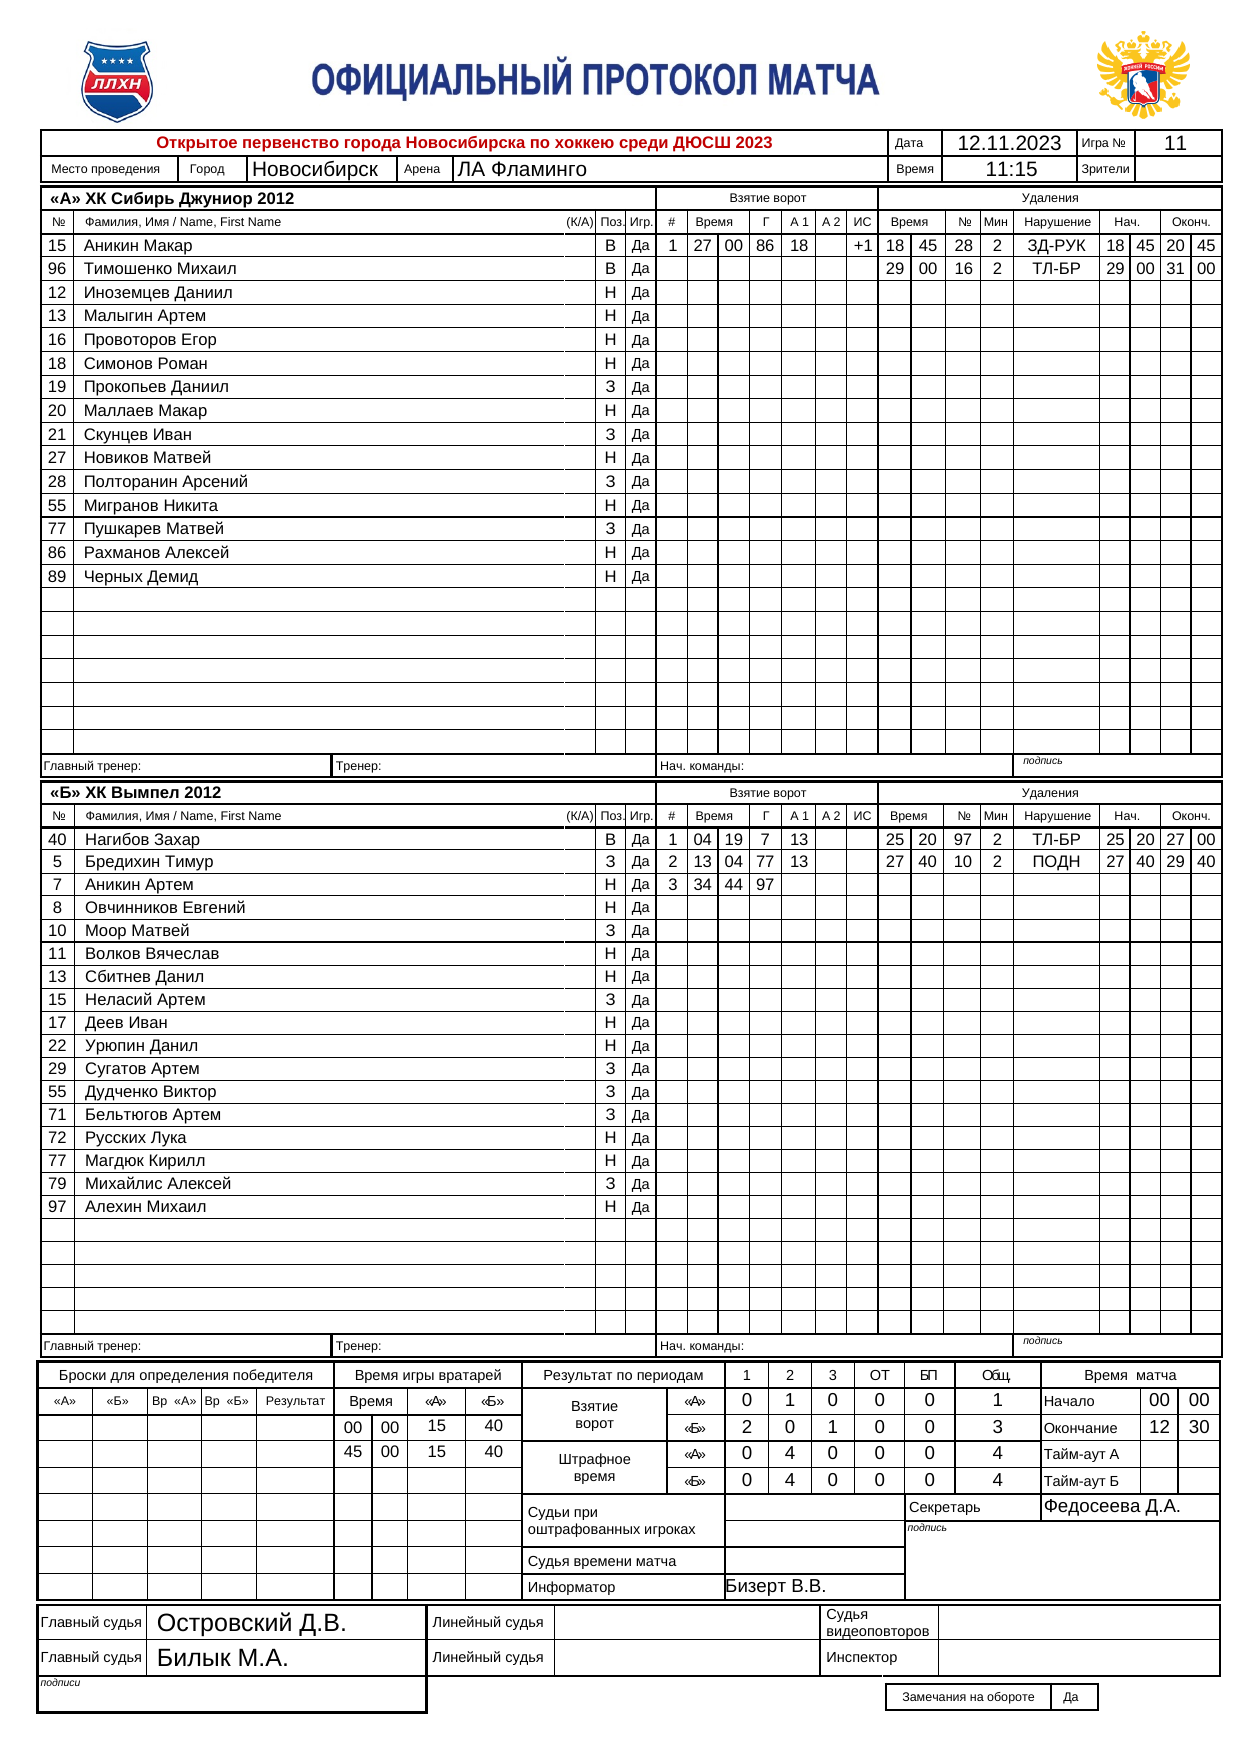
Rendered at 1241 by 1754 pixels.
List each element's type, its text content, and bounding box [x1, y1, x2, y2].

table_cell Мигранов Никита [74, 494, 564, 516]
table_cell [879, 707, 910, 729]
table_cell [816, 470, 846, 493]
table_cell Новосибирск [248, 157, 396, 181]
table_cell [408, 1574, 465, 1599]
table_cell З [596, 423, 625, 445]
table_cell [202, 1468, 256, 1493]
table_cell [1100, 683, 1129, 706]
table_cell [879, 1288, 910, 1310]
table_cell 00 [719, 235, 749, 256]
table_cell [1100, 470, 1129, 493]
table_cell [1131, 1058, 1160, 1079]
table_cell [1192, 518, 1221, 540]
table_cell [750, 683, 781, 706]
table_cell Н [596, 1012, 625, 1033]
table_cell 11 [42, 943, 74, 964]
table_cell [565, 494, 595, 516]
table_cell [750, 1081, 781, 1103]
table_cell 45 [1192, 235, 1221, 256]
table_cell [879, 683, 910, 706]
table_cell [879, 494, 910, 516]
table_cell [726, 1521, 904, 1546]
table_cell [944, 1196, 980, 1218]
table_cell [782, 874, 815, 895]
table_cell [816, 1242, 846, 1264]
table_cell [981, 1081, 1013, 1103]
table_cell [1161, 730, 1190, 753]
table_cell [257, 1494, 333, 1520]
table_cell [1100, 423, 1129, 445]
table_cell [75, 1265, 564, 1287]
table_cell [847, 1242, 877, 1264]
table_cell [657, 588, 687, 611]
table_cell [782, 1265, 815, 1287]
table_cell 0 [726, 1442, 768, 1467]
table_cell Да [626, 874, 655, 895]
table_cell [816, 1150, 846, 1172]
table_cell [879, 565, 910, 587]
table_cell [816, 896, 846, 918]
table_cell Да [626, 352, 655, 374]
table_cell [1192, 588, 1221, 611]
table_cell [335, 1547, 371, 1573]
table_header «Б» ХК Вымпел 2012 [42, 783, 655, 803]
table_cell [1161, 1173, 1190, 1195]
table_cell [816, 1219, 846, 1241]
table_cell [719, 1104, 749, 1126]
table_cell [1131, 874, 1160, 895]
table_cell Н [596, 966, 625, 987]
table_cell [847, 1219, 877, 1241]
table_cell 8 [42, 896, 74, 918]
table_cell Главный тренер: [42, 755, 330, 776]
table_cell подпись [1014, 755, 1221, 776]
table_cell [93, 1547, 147, 1573]
table_cell [596, 1265, 625, 1287]
table_cell [750, 518, 781, 540]
table_cell [1014, 896, 1099, 918]
table_cell [1100, 446, 1129, 469]
table_cell [1161, 1035, 1190, 1057]
table_cell [657, 494, 687, 516]
table_cell [719, 1127, 749, 1149]
table_cell «А» [668, 1442, 724, 1467]
table_cell [912, 896, 943, 918]
table_cell Главный тренер: [42, 1335, 330, 1356]
table_cell Дудченко Виктор [75, 1081, 564, 1103]
table_cell Окончание [1042, 1415, 1140, 1440]
table_cell З [596, 1173, 625, 1195]
table_cell [879, 1265, 910, 1287]
table_cell [782, 1196, 815, 1218]
table_cell Мин [981, 805, 1013, 826]
table_cell [1014, 281, 1099, 303]
table_cell [981, 352, 1013, 374]
table_cell [1192, 281, 1221, 303]
table_cell [1192, 328, 1221, 351]
table_cell [1014, 1196, 1099, 1218]
table_cell [657, 1173, 687, 1195]
table_cell [816, 423, 846, 445]
table_cell [1131, 1035, 1160, 1057]
table_cell [257, 1521, 333, 1546]
table_cell [719, 470, 749, 493]
table_cell [75, 1288, 564, 1310]
table_cell [428, 1677, 882, 1711]
table_cell [335, 1521, 371, 1546]
table_cell Да [626, 494, 655, 516]
table_cell [782, 494, 815, 516]
table_cell [657, 1265, 687, 1287]
table_cell [1131, 518, 1160, 540]
table_cell [657, 1104, 687, 1126]
table_cell [719, 730, 749, 753]
table_header Взятие ворот [657, 783, 877, 803]
table_cell [373, 1468, 407, 1493]
table_cell Да [626, 376, 655, 398]
table_cell [565, 446, 595, 469]
table_cell Да [626, 966, 655, 987]
table_cell 27 [1100, 850, 1129, 872]
table_cell [1192, 446, 1221, 469]
table_cell [335, 1468, 371, 1493]
table_cell [946, 423, 980, 445]
table_cell [688, 1311, 717, 1333]
table_cell [1192, 707, 1221, 729]
table_cell [1161, 1058, 1190, 1079]
table_cell Секретарь [906, 1495, 1040, 1520]
table_cell Да [626, 1104, 655, 1126]
table_cell [912, 730, 945, 753]
table_cell [782, 1173, 815, 1195]
table_cell [879, 1311, 910, 1333]
table_cell [148, 1441, 201, 1467]
table_cell Н [596, 352, 625, 374]
table_cell [1100, 1265, 1129, 1287]
table_cell [1100, 352, 1129, 374]
table_cell [879, 1242, 910, 1264]
table_cell [1161, 1104, 1190, 1126]
table_cell [148, 1494, 201, 1520]
table_cell [626, 588, 655, 611]
table_cell [944, 943, 980, 964]
table_cell [688, 423, 717, 445]
table_cell [782, 896, 815, 918]
table_cell [816, 636, 846, 658]
table_cell [912, 565, 945, 587]
table_cell [1014, 446, 1099, 469]
table_cell [1161, 494, 1190, 516]
table_cell [657, 328, 687, 351]
table_header Время матча [1042, 1363, 1219, 1387]
table_cell [782, 966, 815, 987]
table_cell [782, 730, 815, 753]
table_cell «А» [408, 1389, 465, 1413]
table_cell [782, 683, 815, 706]
table_cell [782, 1219, 815, 1241]
table_cell [879, 328, 910, 351]
table_cell [912, 1265, 943, 1287]
table_cell (К/А) [565, 211, 595, 233]
table_cell [879, 636, 910, 658]
table_cell [981, 328, 1013, 351]
table_cell Да [626, 943, 655, 964]
table_cell [657, 541, 687, 564]
table_cell [1100, 399, 1129, 422]
table_cell [565, 235, 595, 256]
table_cell Русских Лука [75, 1127, 564, 1149]
table_cell А 2 [816, 211, 846, 233]
table_cell Судья времени матча [523, 1548, 724, 1573]
table_cell Тайм-аут Б [1042, 1468, 1140, 1493]
table_cell [782, 399, 815, 422]
table_cell [946, 541, 980, 564]
table_cell [1131, 494, 1160, 516]
table_cell Иноземцев Даниил [74, 281, 564, 303]
table_cell [1014, 1012, 1099, 1033]
table_header Дата [889, 131, 941, 155]
table_cell Алехин Михаил [75, 1196, 564, 1218]
table_cell [1100, 943, 1129, 964]
table_cell [1131, 707, 1160, 729]
table_cell З [596, 518, 625, 540]
table_cell Нач. команды: [657, 755, 1012, 776]
table_cell [816, 352, 846, 374]
table_cell [565, 541, 595, 564]
table_cell [1131, 446, 1160, 469]
table_cell [816, 1127, 846, 1149]
table_cell [657, 305, 687, 327]
table_cell 18 [782, 235, 815, 256]
table_cell Моор Матвей [75, 920, 564, 941]
table_cell Н [596, 943, 625, 964]
table_cell [879, 659, 910, 682]
table_cell [93, 1494, 147, 1520]
table_cell [657, 352, 687, 374]
table_cell [981, 1150, 1013, 1172]
table_cell Н [596, 281, 625, 303]
table_cell [257, 1441, 333, 1467]
table_cell 31 [1161, 257, 1190, 280]
table_cell 28 [42, 470, 73, 493]
table_cell Нагибов Захар [75, 829, 564, 849]
table_cell [657, 1242, 687, 1264]
table_cell [719, 352, 749, 374]
table_cell [1100, 328, 1129, 351]
table_cell [1192, 612, 1221, 634]
table_cell [981, 1288, 1013, 1310]
table_cell Да [626, 257, 655, 280]
table_cell Место проведения [42, 157, 177, 181]
table_cell [1131, 1104, 1160, 1126]
table_cell [1100, 730, 1129, 753]
table_cell [39, 1441, 92, 1467]
table_cell [782, 470, 815, 493]
table_cell [1131, 376, 1160, 398]
table_cell [688, 1288, 717, 1310]
table_cell Н [596, 1127, 625, 1149]
table_cell [847, 612, 877, 634]
table_cell [1192, 1242, 1221, 1264]
table_cell [719, 1081, 749, 1103]
table_cell [816, 235, 846, 256]
table_cell Да [626, 518, 655, 540]
table_cell З [596, 920, 625, 941]
table_cell [1014, 1104, 1099, 1126]
table_cell 77 [750, 850, 781, 872]
table_cell [408, 1547, 465, 1573]
table_cell [74, 612, 564, 634]
table_cell [1131, 683, 1160, 706]
table_cell [719, 423, 749, 445]
table_cell [42, 1288, 74, 1310]
table_cell [1014, 1127, 1099, 1149]
table_cell [93, 1468, 147, 1493]
table_cell [466, 1494, 521, 1520]
table_cell [1100, 659, 1129, 682]
table_cell [847, 257, 877, 280]
table_cell [879, 966, 910, 987]
table_cell 86 [750, 235, 781, 256]
table_cell [565, 565, 595, 587]
table_cell [1161, 1265, 1190, 1287]
table_cell [782, 541, 815, 564]
table_cell [565, 966, 595, 987]
table_cell 13 [42, 966, 74, 987]
table_cell [42, 683, 73, 706]
table_cell Да [626, 305, 655, 327]
table_cell [1192, 966, 1221, 987]
table_cell [1192, 541, 1221, 564]
table_cell [912, 1127, 943, 1149]
table_cell [847, 1127, 877, 1149]
table_cell [879, 423, 910, 445]
table_cell [1014, 518, 1099, 540]
table_cell [1192, 423, 1221, 445]
table_cell 1 [769, 1389, 811, 1413]
table_cell 0 [812, 1468, 854, 1493]
table_cell [1100, 1081, 1129, 1103]
table_cell Начало [1042, 1389, 1140, 1413]
table_cell [1131, 1219, 1160, 1241]
table_cell [1014, 1219, 1099, 1241]
table_cell [981, 565, 1013, 587]
table_cell [912, 1173, 943, 1195]
table_cell 19 [719, 829, 749, 849]
table_cell [912, 966, 943, 987]
table_cell [750, 636, 781, 658]
table_cell Вр «А» [148, 1389, 201, 1413]
table_cell [1161, 612, 1190, 634]
table_cell 25 [879, 829, 910, 849]
table_cell В [596, 235, 625, 256]
table_cell ПОДН [1014, 850, 1099, 872]
table_cell [688, 920, 717, 941]
table_cell [912, 1058, 943, 1079]
table_cell [1161, 896, 1190, 918]
table_cell [719, 1012, 749, 1033]
table_cell [946, 281, 980, 303]
table_cell [847, 659, 877, 682]
table_cell [912, 328, 945, 351]
table_cell [944, 1104, 980, 1126]
table_cell [1131, 588, 1160, 611]
table_cell [847, 636, 877, 658]
table_cell 4 [769, 1468, 811, 1493]
table_cell 72 [42, 1127, 74, 1149]
table_cell Информатор [523, 1575, 724, 1599]
table_cell [657, 1058, 687, 1079]
table_cell [879, 612, 910, 634]
table_cell [750, 257, 781, 280]
table_cell 20 [1161, 235, 1190, 256]
table_cell [816, 1081, 846, 1103]
table_cell [657, 612, 687, 634]
table_cell 18 [879, 235, 910, 256]
table_cell [816, 518, 846, 540]
table_cell [879, 1219, 910, 1241]
table_cell [847, 730, 877, 753]
table_cell [1100, 305, 1129, 327]
table_cell [565, 1012, 595, 1033]
table_cell [782, 281, 815, 303]
table_cell Бельтюгов Артем [75, 1104, 564, 1126]
table_cell [816, 328, 846, 351]
table_cell ИС [847, 805, 877, 826]
table_cell Михайлис Алексей [75, 1173, 564, 1195]
table_cell [912, 612, 945, 634]
table_cell [657, 659, 687, 682]
table_cell Да [626, 446, 655, 469]
table_cell [565, 423, 595, 445]
table_cell 15 [408, 1441, 465, 1467]
table_cell [565, 612, 595, 634]
table_cell [1192, 1265, 1221, 1287]
table_cell [1161, 1311, 1190, 1333]
table_cell [879, 1104, 910, 1126]
table_cell 00 [1179, 1389, 1219, 1413]
table_cell [596, 659, 625, 682]
table_cell [1131, 659, 1160, 682]
table_cell [981, 966, 1013, 987]
table_cell [1131, 1150, 1160, 1172]
table_cell 7 [750, 829, 781, 849]
table_cell [1014, 588, 1099, 611]
table_cell 00 [1192, 829, 1221, 849]
table_cell [626, 1219, 655, 1241]
table_cell [42, 730, 73, 753]
table_cell [879, 352, 910, 374]
table_cell [981, 1012, 1013, 1033]
table_cell [1161, 518, 1190, 540]
table_cell [1014, 1265, 1099, 1287]
table_cell Да [626, 1058, 655, 1079]
table_cell [1192, 1104, 1221, 1126]
table_cell Да [626, 1127, 655, 1149]
table_cell [657, 989, 687, 1011]
table_cell [1131, 423, 1160, 445]
table_cell [626, 1288, 655, 1310]
table_cell [1100, 1219, 1129, 1241]
table_cell [688, 376, 717, 398]
table_cell Поз. [596, 211, 625, 233]
table_header ОТ [855, 1363, 904, 1387]
table_cell Время [688, 211, 749, 233]
table_cell [1161, 1288, 1190, 1310]
table_cell 18 [1100, 235, 1129, 256]
table_cell З [596, 1104, 625, 1126]
table_cell [657, 281, 687, 303]
table_cell [946, 446, 980, 469]
table_cell [657, 518, 687, 540]
table_cell [879, 730, 910, 753]
table_cell [981, 1311, 1013, 1333]
table_cell [750, 1035, 781, 1057]
table_cell Н [596, 494, 625, 516]
table_cell Нач. [1100, 211, 1160, 233]
table_cell 3 [956, 1415, 1040, 1440]
table_cell [912, 707, 945, 729]
table_cell [202, 1547, 256, 1573]
table_cell [719, 612, 749, 634]
table_cell [1014, 1150, 1099, 1172]
table_cell [657, 730, 687, 753]
table_cell 40 [466, 1416, 521, 1440]
table_cell [565, 1150, 595, 1172]
table_cell [944, 1242, 980, 1264]
table_cell [816, 1012, 846, 1033]
table_cell [688, 989, 717, 1011]
table_cell [782, 612, 815, 634]
table_cell [912, 588, 945, 611]
table_cell [466, 1547, 521, 1573]
table_cell [657, 257, 687, 280]
table_cell 1 [657, 829, 687, 849]
table_cell [981, 281, 1013, 303]
table_cell [565, 874, 595, 895]
table_cell [1161, 588, 1190, 611]
table_cell [1192, 1150, 1221, 1172]
table_cell [1014, 399, 1099, 422]
table_cell 96 [42, 257, 73, 280]
table_cell З [596, 376, 625, 398]
table_cell [879, 399, 910, 422]
table_cell Аникин Макар [74, 235, 564, 256]
table_cell [1131, 612, 1160, 634]
table_cell [1161, 707, 1190, 729]
table_cell [719, 281, 749, 303]
table_cell [1100, 636, 1129, 658]
table_cell [565, 281, 595, 303]
table_cell [719, 1173, 749, 1195]
table_cell [816, 920, 846, 941]
table_cell [657, 1035, 687, 1057]
table_cell Тайм-аут А [1042, 1441, 1140, 1467]
table_cell [782, 328, 815, 351]
table_cell [688, 683, 717, 706]
table_cell [565, 399, 595, 422]
table_header БП [905, 1363, 954, 1387]
table_cell [1100, 1196, 1129, 1218]
table_cell [847, 1196, 877, 1218]
table_cell [688, 588, 717, 611]
table_cell [657, 943, 687, 964]
table_cell [1014, 989, 1099, 1011]
table_cell З [596, 1058, 625, 1079]
table_cell [688, 1012, 717, 1033]
table_cell [847, 1173, 877, 1195]
table_cell [750, 446, 781, 469]
table_cell [816, 943, 846, 964]
table_cell 0 [812, 1389, 854, 1413]
table_cell Да [626, 989, 655, 1011]
table_cell [1192, 565, 1221, 587]
table_cell [719, 305, 749, 327]
table_cell [912, 518, 945, 540]
table_cell [912, 874, 943, 895]
table_cell [1014, 943, 1099, 964]
table_cell [750, 423, 781, 445]
table_cell Линейный судья [428, 1640, 554, 1675]
table_cell [912, 683, 945, 706]
table_header «А» ХК Сибирь Джуниор 2012 [42, 188, 655, 209]
table_cell [847, 829, 877, 849]
table_cell [688, 1242, 717, 1264]
table_cell Овчинников Евгений [75, 896, 564, 918]
table_cell [1131, 470, 1160, 493]
table_cell [202, 1574, 256, 1599]
table_cell [816, 1104, 846, 1126]
table_cell [1100, 966, 1129, 987]
table_cell [816, 305, 846, 327]
table_cell [847, 1288, 877, 1310]
table_cell [42, 588, 73, 611]
table_cell [944, 920, 980, 941]
table_cell [565, 1173, 595, 1195]
table_cell 77 [42, 518, 73, 540]
table_cell [981, 423, 1013, 445]
table_cell [596, 707, 625, 729]
table_cell [981, 376, 1013, 398]
table_cell [912, 1081, 943, 1103]
table_cell [688, 446, 717, 469]
table_cell 40 [1192, 850, 1221, 872]
table_cell [1014, 636, 1099, 658]
table_cell [657, 446, 687, 469]
table_cell Симонов Роман [74, 352, 564, 374]
table_cell [1161, 352, 1190, 374]
table_cell [847, 966, 877, 987]
table_cell [657, 423, 687, 445]
table_cell [74, 659, 564, 682]
table_cell [719, 399, 749, 422]
table_cell Игр. [626, 805, 655, 826]
table_cell [1131, 565, 1160, 587]
table_cell [847, 470, 877, 493]
table_cell [1014, 707, 1099, 729]
table_cell [750, 659, 781, 682]
table_cell [912, 989, 943, 1011]
table_cell [565, 257, 595, 280]
table_cell Федосеева Д.А. [1042, 1495, 1219, 1520]
table_cell [1014, 1081, 1099, 1103]
table_cell [688, 1081, 717, 1103]
table_cell Магдюк Кирилл [75, 1150, 564, 1172]
table_cell [912, 1311, 943, 1333]
table_cell [847, 683, 877, 706]
table_cell [1192, 1081, 1221, 1103]
table_cell Г [750, 805, 781, 826]
table_cell 79 [42, 1173, 74, 1195]
table_cell [565, 636, 595, 658]
table_cell [944, 966, 980, 987]
table_cell 0 [905, 1442, 954, 1467]
table_cell [42, 1265, 74, 1287]
table_cell [879, 1150, 910, 1172]
table_cell [335, 1494, 371, 1520]
table_header Игра № [1078, 131, 1134, 155]
table_cell [657, 966, 687, 987]
table_cell 21 [42, 423, 73, 445]
table_cell [1179, 1441, 1219, 1467]
table_cell [565, 588, 595, 611]
table_cell [202, 1416, 256, 1440]
table_cell [1100, 896, 1129, 918]
table_cell [816, 659, 846, 682]
table_cell Н [596, 874, 625, 895]
table_cell [555, 1606, 819, 1639]
table_cell 0 [905, 1389, 954, 1413]
table_cell [719, 707, 749, 729]
table_cell [944, 1058, 980, 1079]
table_cell 15 [408, 1416, 465, 1440]
table_cell [1161, 1242, 1190, 1264]
table_cell [946, 659, 980, 682]
table_cell 29 [879, 257, 910, 280]
table_cell [1014, 328, 1099, 351]
table_cell [1131, 636, 1160, 658]
table_cell [657, 1288, 687, 1310]
table_cell 04 [719, 850, 749, 872]
table_cell А 1 [782, 805, 815, 826]
table_cell [202, 1441, 256, 1467]
table_cell [39, 1416, 92, 1440]
table_cell Мин [981, 211, 1013, 233]
table_cell [847, 281, 877, 303]
table_cell [1161, 1196, 1190, 1218]
table_cell [565, 896, 595, 918]
table_cell [688, 1150, 717, 1172]
table_cell [565, 707, 595, 729]
table_cell [688, 518, 717, 540]
table_cell [688, 1058, 717, 1079]
table_cell [1014, 423, 1099, 445]
table_cell # [657, 805, 687, 826]
table_cell [719, 659, 749, 682]
table_cell [719, 376, 749, 398]
table_cell [912, 943, 943, 964]
table_cell [946, 588, 980, 611]
table_cell 0 [905, 1468, 954, 1493]
table_cell [782, 1104, 815, 1126]
table_cell 5 [42, 850, 74, 872]
table_cell 29 [1100, 257, 1129, 280]
table_cell [719, 1242, 749, 1264]
table_cell [1131, 1288, 1160, 1310]
table_cell [719, 518, 749, 540]
table_cell [750, 1127, 781, 1149]
table_cell [565, 659, 595, 682]
table_cell 28 [946, 235, 980, 256]
table_cell 3 [657, 874, 687, 895]
table_cell [1014, 494, 1099, 516]
table_cell [782, 518, 815, 540]
table_cell Нач. команды: [657, 1335, 1012, 1356]
table_cell 16 [946, 257, 980, 280]
table_cell [688, 328, 717, 351]
table_cell [555, 1640, 819, 1675]
table_cell [1192, 896, 1221, 918]
table_cell [335, 1574, 371, 1599]
table_cell [657, 1196, 687, 1218]
table_cell Бизерт В.В. [726, 1575, 904, 1599]
table_cell 2 [981, 829, 1013, 849]
table_cell [1131, 730, 1160, 753]
table_cell [1014, 1058, 1099, 1079]
table_cell [816, 683, 846, 706]
table_cell 13 [782, 829, 815, 849]
table_cell [981, 1196, 1013, 1218]
table_cell [782, 352, 815, 374]
table_cell Да [626, 470, 655, 493]
table_cell [719, 257, 749, 280]
table_cell [879, 305, 910, 327]
table_cell Н [596, 896, 625, 918]
table_cell 45 [335, 1441, 371, 1467]
table_cell [1014, 1311, 1099, 1333]
table_cell [750, 920, 781, 941]
table_cell [981, 1219, 1013, 1241]
table_cell [816, 730, 846, 753]
table_cell [816, 829, 846, 849]
table_cell [1161, 636, 1190, 658]
table_cell [148, 1416, 201, 1440]
table_cell Да [626, 1173, 655, 1195]
table_cell [42, 612, 73, 634]
table_cell Сбитнев Данил [75, 966, 564, 987]
table_cell Островский Д.В. [147, 1606, 425, 1639]
table_cell [719, 565, 749, 587]
table_cell 2 [981, 850, 1013, 872]
table_cell [847, 376, 877, 398]
table_cell [1100, 281, 1129, 303]
table_cell Поз. [596, 805, 625, 826]
table_cell [719, 588, 749, 611]
table_cell Да [626, 541, 655, 564]
table_cell Урюпин Данил [75, 1035, 564, 1057]
table_cell [1161, 305, 1190, 327]
table_cell [1192, 683, 1221, 706]
table_cell 16 [42, 328, 73, 351]
table_cell [1014, 1242, 1099, 1264]
table_cell [1131, 1311, 1160, 1333]
table_cell 77 [42, 1150, 74, 1172]
table_cell [1131, 920, 1160, 941]
table_cell Нач. [1100, 805, 1160, 826]
table_cell [657, 470, 687, 493]
table_cell [719, 943, 749, 964]
table_cell [1100, 494, 1129, 516]
table_cell [981, 707, 1013, 729]
table_cell Деев Иван [75, 1012, 564, 1033]
table_cell [148, 1521, 201, 1546]
table_cell [373, 1521, 407, 1546]
table_cell [1100, 1058, 1129, 1079]
table_cell [626, 730, 655, 753]
table_cell [93, 1441, 147, 1467]
table_cell [1161, 920, 1190, 941]
table_cell [1192, 636, 1221, 658]
table_cell 20 [42, 399, 73, 422]
table_cell 45 [1131, 235, 1160, 256]
table_cell 00 [1192, 257, 1221, 280]
table_cell 97 [750, 874, 781, 895]
table_cell [1192, 874, 1221, 895]
table_cell [879, 896, 910, 918]
table_cell [1100, 1127, 1129, 1149]
table_cell [1131, 1173, 1160, 1195]
table_cell [1131, 966, 1160, 987]
table_cell № [944, 805, 980, 826]
table_cell [1014, 305, 1099, 327]
table_cell подпись [906, 1522, 1219, 1599]
table_cell ТЛ-БР [1014, 829, 1099, 849]
table_cell Игр. [626, 211, 655, 233]
table_cell 00 [912, 257, 945, 280]
table_cell [626, 1242, 655, 1264]
table_cell [565, 305, 595, 327]
table_cell [847, 494, 877, 516]
table_cell [946, 612, 980, 634]
table_header 11 [1136, 131, 1221, 155]
table_cell [847, 943, 877, 964]
table_cell [944, 874, 980, 895]
table_cell 13 [42, 305, 73, 327]
table_cell [688, 1035, 717, 1057]
table_header Удаления [879, 188, 1221, 209]
table_cell [847, 874, 877, 895]
table_cell [726, 1495, 904, 1520]
table_cell [408, 1468, 465, 1493]
table_cell Город [179, 157, 246, 181]
table_cell [565, 1127, 595, 1149]
table_cell [782, 943, 815, 964]
table_cell [148, 1468, 201, 1493]
table_cell [912, 1288, 943, 1310]
table_cell [408, 1494, 465, 1520]
table_cell [688, 659, 717, 682]
table_cell [879, 446, 910, 469]
table_cell [816, 1058, 846, 1079]
table_cell Н [596, 565, 625, 587]
table_cell [981, 1058, 1013, 1079]
table_cell [565, 518, 595, 540]
table_cell [1014, 1288, 1099, 1310]
table_cell [1141, 1441, 1177, 1467]
table_cell [466, 1468, 521, 1493]
table_cell [1161, 376, 1190, 398]
table_cell [1161, 328, 1190, 351]
table_cell [981, 1242, 1013, 1264]
table_cell [688, 1127, 717, 1149]
table_cell 29 [1161, 850, 1190, 872]
table_cell [847, 896, 877, 918]
table_cell [750, 1265, 781, 1287]
table_cell [816, 1173, 846, 1195]
table_cell [946, 707, 980, 729]
table_cell [688, 730, 717, 753]
table_cell [1192, 1173, 1221, 1195]
table_cell [782, 305, 815, 327]
table_cell [944, 1265, 980, 1287]
table_cell 10 [42, 920, 74, 941]
table_cell [688, 352, 717, 374]
table_cell 29 [42, 1058, 74, 1079]
table_cell [816, 281, 846, 303]
table_cell [42, 707, 73, 729]
table_cell [39, 1574, 92, 1599]
table_cell [912, 352, 945, 374]
table_cell [1192, 1311, 1221, 1333]
table_cell 34 [688, 874, 717, 895]
table_cell [1131, 1081, 1160, 1103]
table_cell [847, 399, 877, 422]
table_cell [981, 588, 1013, 611]
table_cell [565, 376, 595, 398]
table_cell [1099, 1682, 1220, 1711]
table_cell [847, 1012, 877, 1033]
table_cell [565, 1035, 595, 1057]
table_cell З [596, 470, 625, 493]
table_cell [816, 541, 846, 564]
table_cell 30 [1179, 1415, 1219, 1440]
table_cell Нарушение [1014, 211, 1099, 233]
table_cell 12 [42, 281, 73, 303]
table_cell [1014, 920, 1099, 941]
table_cell [912, 281, 945, 303]
table_cell [939, 1640, 1219, 1675]
table_cell [912, 1150, 943, 1172]
table_cell [719, 1035, 749, 1057]
table_header Да [1052, 1685, 1097, 1709]
table_cell 0 [769, 1415, 811, 1440]
table_cell 4 [956, 1442, 1040, 1467]
table_cell [1131, 1127, 1160, 1149]
table_cell [981, 1265, 1013, 1287]
table_header Общ. [956, 1363, 1040, 1387]
table_cell [1131, 1012, 1160, 1033]
table_cell 27 [688, 235, 717, 256]
table_cell [879, 1127, 910, 1149]
table_cell [782, 989, 815, 1011]
table_cell [816, 989, 846, 1011]
table_cell [912, 1196, 943, 1218]
table_cell [626, 636, 655, 658]
table_cell [565, 1219, 595, 1241]
table_cell [1131, 281, 1160, 303]
table_cell [1192, 470, 1221, 493]
table_cell [750, 565, 781, 587]
table_cell Билык М.А. [147, 1640, 425, 1675]
table_cell Время [335, 1389, 407, 1413]
table_cell 12 [1141, 1415, 1177, 1440]
table_cell [879, 1081, 910, 1103]
table_cell Да [626, 829, 655, 849]
table_cell [565, 1196, 595, 1218]
table_cell [719, 966, 749, 987]
table_cell [944, 1173, 980, 1195]
table_cell [944, 1127, 980, 1149]
table_cell [626, 659, 655, 682]
table_header Взятие ворот [657, 188, 877, 209]
table_cell [981, 446, 1013, 469]
table_cell Судьи при оштрафованных игроках [523, 1495, 724, 1546]
table_cell 1 [657, 235, 687, 256]
table_cell Да [626, 235, 655, 256]
table_cell 4 [769, 1442, 811, 1467]
table_cell Штрафное время [523, 1442, 666, 1493]
table_cell Тренер: [333, 755, 655, 776]
table_cell [466, 1521, 521, 1546]
table_cell [596, 1288, 625, 1310]
table_cell [1131, 1242, 1160, 1264]
table_cell 11:15 [943, 157, 1076, 181]
table_cell [1100, 1104, 1129, 1126]
table_cell [847, 850, 877, 872]
table_cell 44 [719, 874, 749, 895]
table_cell 2 [726, 1415, 768, 1440]
table_cell [847, 1311, 877, 1333]
table_cell [596, 1311, 625, 1333]
table_cell [912, 399, 945, 422]
table_cell Главный судья [39, 1640, 146, 1675]
table_cell [626, 1311, 655, 1333]
table_cell [74, 636, 564, 658]
table_cell [879, 989, 910, 1011]
table_cell [879, 874, 910, 895]
table_cell ЗД-РУК [1014, 235, 1099, 256]
table_cell [981, 470, 1013, 493]
table_cell [750, 989, 781, 1011]
table_cell [74, 683, 564, 706]
table_cell 13 [782, 850, 815, 872]
table_cell [1192, 1058, 1221, 1079]
table_cell [782, 1150, 815, 1172]
table_cell Прокопьев Даниил [74, 376, 564, 398]
table_cell [782, 446, 815, 469]
table_cell [1192, 376, 1221, 398]
table_cell [847, 518, 877, 540]
table_cell +1 [847, 235, 877, 256]
table_cell [816, 565, 846, 587]
table_cell 0 [726, 1468, 768, 1493]
table_cell [944, 1311, 980, 1333]
table_cell [879, 281, 910, 303]
table_cell З [596, 989, 625, 1011]
table_cell Провоторов Егор [74, 328, 564, 351]
table_cell Неласий Артем [75, 989, 564, 1011]
table_cell [750, 943, 781, 964]
table_header Открытое первенство города Новосибирска по хоккею среди ДЮСШ 2023 [42, 131, 887, 155]
table_cell [879, 1173, 910, 1195]
table_cell [657, 636, 687, 658]
table_cell № [42, 805, 74, 826]
table_cell [847, 423, 877, 445]
table_header Броски для определения победителя [39, 1363, 333, 1387]
table_cell [750, 328, 781, 351]
table_cell [202, 1494, 256, 1520]
table_cell [719, 896, 749, 918]
table_cell [373, 1494, 407, 1520]
table_cell [782, 588, 815, 611]
table_cell ЛА Фламинго [454, 157, 887, 181]
table_cell [750, 730, 781, 753]
table_cell 2 [657, 850, 687, 872]
table_header 2 [769, 1363, 811, 1387]
table_cell [596, 730, 625, 753]
table_cell [75, 1311, 564, 1333]
table_cell [847, 565, 877, 587]
table_cell [750, 1219, 781, 1241]
table_cell [912, 920, 943, 941]
table_cell [912, 305, 945, 327]
table_cell [912, 446, 945, 469]
table_cell [1192, 1219, 1221, 1241]
table_cell [847, 1265, 877, 1287]
table_cell [847, 707, 877, 729]
table_cell [981, 636, 1013, 658]
table_cell [257, 1468, 333, 1493]
table_cell [39, 1468, 92, 1493]
table_cell [981, 305, 1013, 327]
table_cell [565, 850, 595, 872]
table_cell [1100, 1173, 1129, 1195]
table_cell [1192, 1288, 1221, 1310]
table_cell [816, 376, 846, 398]
table_cell [1192, 494, 1221, 516]
table_cell [719, 920, 749, 941]
table_cell Н [596, 328, 625, 351]
table_cell [1192, 305, 1221, 327]
table_cell 40 [466, 1441, 521, 1467]
table_cell [1100, 376, 1129, 398]
table_cell ИС [847, 211, 877, 233]
table_cell [944, 1288, 980, 1310]
table_cell [1100, 588, 1129, 611]
table_cell [1161, 1012, 1190, 1033]
table_cell № [946, 211, 980, 233]
table_cell [1100, 920, 1129, 941]
table_cell Время [879, 211, 945, 233]
table_cell [879, 588, 910, 611]
table_cell [750, 399, 781, 422]
table_cell [816, 707, 846, 729]
table_cell Арена [398, 157, 452, 181]
table_cell Вр «Б» [202, 1389, 256, 1413]
table_cell 00 [1131, 257, 1160, 280]
table_cell [719, 1196, 749, 1218]
table_cell [847, 920, 877, 941]
table_cell [1161, 1150, 1190, 1172]
table_cell [750, 588, 781, 611]
table_cell «Б» [668, 1415, 724, 1440]
table_cell [657, 1311, 687, 1333]
table_cell [42, 1242, 74, 1264]
table_cell [879, 920, 910, 941]
table_cell [750, 1012, 781, 1033]
table_cell [816, 494, 846, 516]
table_cell [688, 399, 717, 422]
table_cell [1014, 966, 1099, 987]
table_cell [565, 943, 595, 964]
table_cell [782, 636, 815, 658]
table_cell [688, 612, 717, 634]
table_cell [750, 281, 781, 303]
table_cell [883, 1677, 1220, 1681]
table_cell [750, 1104, 781, 1126]
table_cell [946, 683, 980, 706]
table_cell В [596, 829, 625, 849]
table_cell [782, 707, 815, 729]
table_cell [944, 1035, 980, 1057]
table_cell Да [626, 1035, 655, 1057]
table_cell [847, 1150, 877, 1172]
table_cell Время [688, 805, 749, 826]
table_cell [42, 659, 73, 682]
table_cell [719, 636, 749, 658]
table_cell [596, 612, 625, 634]
table_cell [688, 1265, 717, 1287]
table_cell [565, 730, 595, 753]
table_cell Волков Вячеслав [75, 943, 564, 964]
table_cell [1100, 565, 1129, 587]
table_cell [719, 1058, 749, 1079]
table_cell [782, 1081, 815, 1103]
table_cell [981, 943, 1013, 964]
table_cell А 1 [782, 211, 815, 233]
table_cell Да [626, 328, 655, 351]
table_cell [879, 1035, 910, 1057]
table_cell [981, 989, 1013, 1011]
table_cell [750, 966, 781, 987]
table_cell 10 [944, 850, 980, 872]
table_cell [1014, 874, 1099, 895]
table_cell [373, 1574, 407, 1599]
table_cell [939, 1606, 1219, 1639]
table_cell 19 [42, 376, 73, 398]
table_cell 55 [42, 494, 73, 516]
table_cell [1192, 989, 1221, 1011]
table_header 1 [726, 1363, 768, 1387]
table_cell [1014, 376, 1099, 398]
table_cell [1100, 1288, 1129, 1310]
table_cell [944, 1150, 980, 1172]
table_cell 00 [373, 1441, 407, 1467]
table_cell [912, 1035, 943, 1057]
table_cell [946, 305, 980, 327]
table_cell [688, 1219, 717, 1241]
table_cell [1141, 1468, 1177, 1493]
table_cell Зрители [1078, 157, 1134, 181]
table_cell Новиков Матвей [74, 446, 564, 469]
table_cell [1131, 352, 1160, 374]
table_cell «Б» [93, 1389, 147, 1413]
table_cell [565, 328, 595, 351]
table_cell [688, 707, 717, 729]
table_cell [1100, 541, 1129, 564]
table_cell [688, 943, 717, 964]
table_cell [719, 989, 749, 1011]
table_cell [946, 636, 980, 658]
table_cell [688, 494, 717, 516]
table_cell [688, 565, 717, 587]
table_cell [879, 470, 910, 493]
table_cell [202, 1521, 256, 1546]
table_cell Полторанин Арсений [74, 470, 564, 493]
table_cell [782, 1058, 815, 1079]
table_cell [596, 1242, 625, 1264]
table_cell [719, 1265, 749, 1287]
table_cell [816, 1311, 846, 1333]
table_cell [981, 896, 1013, 918]
table_cell [847, 588, 877, 611]
table_cell [565, 1104, 595, 1126]
table_cell [1161, 874, 1190, 895]
table_cell Н [596, 399, 625, 422]
table_cell [750, 612, 781, 634]
table_cell [565, 352, 595, 374]
table_cell [782, 1288, 815, 1310]
table_cell Фамилия, Имя / Name, First Name [74, 211, 565, 233]
table_cell [1192, 399, 1221, 422]
table_cell [1161, 470, 1190, 493]
table_cell 45 [912, 235, 945, 256]
table_cell [719, 683, 749, 706]
table_cell Да [626, 281, 655, 303]
table_cell [75, 1242, 564, 1264]
table_cell [847, 1035, 877, 1057]
table_cell Н [596, 541, 625, 564]
table_cell [688, 470, 717, 493]
table_cell подписи [39, 1677, 425, 1711]
table_cell 1 [956, 1389, 1040, 1413]
table_cell [1161, 683, 1190, 706]
table_cell [39, 1547, 92, 1573]
table_cell [912, 423, 945, 445]
table_cell [1100, 518, 1129, 540]
table_cell [565, 1288, 595, 1310]
table_cell [657, 920, 687, 941]
table_cell [565, 1265, 595, 1287]
table_cell «А» [668, 1389, 724, 1413]
table_cell [946, 730, 980, 753]
table_cell Линейный судья [428, 1606, 554, 1639]
table_cell 0 [855, 1389, 904, 1413]
table_cell [847, 446, 877, 469]
table_cell [688, 636, 717, 658]
table_cell [257, 1547, 333, 1573]
table_cell [74, 588, 564, 611]
table_cell [750, 376, 781, 398]
table_cell [816, 1288, 846, 1310]
table_cell [981, 1104, 1013, 1126]
table_header 3 [812, 1363, 854, 1387]
table_cell [1161, 1219, 1190, 1241]
table_cell 25 [1100, 829, 1129, 849]
table_cell [981, 683, 1013, 706]
table_cell [981, 730, 1013, 753]
table_cell 15 [42, 989, 74, 1011]
table_cell [750, 352, 781, 374]
table_cell [74, 707, 564, 729]
table_cell [750, 1242, 781, 1264]
table_cell [93, 1521, 147, 1546]
table_cell [847, 541, 877, 564]
table_cell [1100, 989, 1129, 1011]
table_cell [1161, 565, 1190, 587]
table_cell 1 [812, 1415, 854, 1440]
table_cell [816, 850, 846, 872]
table_cell [946, 565, 980, 587]
table_cell [596, 683, 625, 706]
table_cell Время [879, 805, 943, 826]
table_cell [1100, 1035, 1129, 1057]
table_cell [782, 1035, 815, 1057]
table_cell [816, 257, 846, 280]
table_cell [1131, 989, 1160, 1011]
table_cell [1100, 874, 1129, 895]
table_cell [1161, 541, 1190, 564]
table_cell 15 [42, 235, 73, 256]
table_cell [847, 989, 877, 1011]
table_cell З [596, 850, 625, 872]
table_cell [981, 494, 1013, 516]
table_cell [816, 446, 846, 469]
table_cell [816, 399, 846, 422]
table_cell [1161, 423, 1190, 445]
table_cell Оконч. [1161, 211, 1221, 233]
table_cell [1014, 612, 1099, 634]
table_cell 17 [42, 1012, 74, 1033]
table_cell [719, 446, 749, 469]
table_cell [39, 1521, 92, 1546]
table_cell [750, 305, 781, 327]
table_cell ТЛ-БР [1014, 257, 1099, 280]
table_cell [565, 1311, 595, 1333]
table_cell [1192, 920, 1221, 941]
table_cell [726, 1548, 904, 1573]
table_header Результат по периодам [523, 1363, 724, 1387]
table_cell Да [626, 1150, 655, 1172]
table_cell [74, 730, 564, 753]
table_cell [750, 470, 781, 493]
table_cell [816, 1265, 846, 1287]
table_cell Маллаев Макар [74, 399, 564, 422]
table_cell [688, 1196, 717, 1218]
table_cell [946, 494, 980, 516]
table_cell Черных Демид [74, 565, 564, 587]
table_cell З [596, 1081, 625, 1103]
table_cell [657, 399, 687, 422]
table_cell [565, 683, 595, 706]
table_cell Да [626, 399, 655, 422]
table_cell [1192, 352, 1221, 374]
table_cell [879, 518, 910, 540]
table_cell [981, 659, 1013, 682]
table_cell [626, 707, 655, 729]
table_cell [946, 328, 980, 351]
table_header Время игры вратарей [335, 1363, 521, 1387]
table_cell [879, 376, 910, 398]
table_cell [1192, 1012, 1221, 1033]
table_cell 97 [42, 1196, 74, 1218]
table_cell Тренер: [333, 1335, 655, 1356]
table_cell [946, 518, 980, 540]
table_cell Малыгин Артем [74, 305, 564, 327]
table_cell [1161, 446, 1190, 469]
table_cell «А» [39, 1389, 92, 1413]
table_cell [93, 1574, 147, 1599]
table_cell [626, 612, 655, 634]
table_cell [1100, 612, 1129, 634]
table_cell Н [596, 1196, 625, 1218]
table_cell [847, 1104, 877, 1126]
table_cell [1131, 896, 1160, 918]
table_cell [1131, 399, 1160, 422]
table_cell Главный судья [39, 1606, 146, 1639]
table_cell [657, 376, 687, 398]
table_cell 40 [1131, 850, 1160, 872]
table_cell [657, 1150, 687, 1172]
table_cell [1192, 1035, 1221, 1057]
table_cell Да [626, 896, 655, 918]
table_cell 27 [42, 446, 73, 469]
table_cell Бредихин Тимур [75, 850, 564, 872]
table_header Замечания на обороте [887, 1685, 1050, 1709]
table_cell 55 [42, 1081, 74, 1103]
table_cell 7 [42, 874, 74, 895]
table_cell 0 [812, 1442, 854, 1467]
table_cell Время [889, 157, 941, 181]
table_cell А 2 [816, 805, 846, 826]
table_cell 0 [726, 1389, 768, 1413]
table_cell [879, 1012, 910, 1033]
table_cell [1014, 683, 1099, 706]
table_cell [565, 1058, 595, 1079]
table_cell [944, 1012, 980, 1033]
table_cell [626, 1265, 655, 1287]
table_cell [981, 1127, 1013, 1149]
table_cell [93, 1416, 147, 1440]
table_cell 20 [912, 829, 943, 849]
table_cell [719, 494, 749, 516]
table_cell [946, 399, 980, 422]
table_cell Нарушение [1014, 805, 1099, 826]
table_cell [912, 494, 945, 516]
table_cell [688, 257, 717, 280]
table_cell [1161, 989, 1190, 1011]
table_cell Аникин Артем [75, 874, 564, 895]
table_cell [626, 683, 655, 706]
table_cell [750, 1288, 781, 1310]
table_cell [1161, 281, 1190, 303]
table_cell 04 [688, 829, 717, 849]
table_cell Да [626, 1012, 655, 1033]
table_cell Н [596, 1150, 625, 1172]
table_cell [1014, 541, 1099, 564]
table_cell [657, 1219, 687, 1241]
table_cell [981, 920, 1013, 941]
table_cell [912, 1242, 943, 1264]
table_cell [912, 1012, 943, 1033]
table_cell [912, 376, 945, 398]
table_cell Фамилия, Имя / Name, First Name [75, 805, 565, 826]
table_cell 89 [42, 565, 73, 587]
table_cell [1136, 157, 1221, 181]
table_cell В [596, 257, 625, 280]
table_cell [782, 1012, 815, 1033]
table_cell [1014, 730, 1099, 753]
table_cell [1179, 1468, 1219, 1493]
table_cell 2 [981, 235, 1013, 256]
table_cell [981, 1173, 1013, 1195]
table_cell Оконч. [1161, 805, 1221, 826]
table_cell [912, 659, 945, 682]
table_cell [75, 1219, 564, 1241]
table_cell Результат [257, 1389, 333, 1413]
table_cell [879, 541, 910, 564]
table_cell [688, 896, 717, 918]
table_header 12.11.2023 [943, 131, 1076, 155]
table_cell [148, 1574, 201, 1599]
table_cell 27 [879, 850, 910, 872]
table_cell [719, 541, 749, 564]
table_cell 97 [944, 829, 980, 849]
table_cell [1014, 352, 1099, 374]
table_cell [879, 1058, 910, 1079]
table_cell [408, 1521, 465, 1546]
table_cell [981, 612, 1013, 634]
table_cell [1192, 1127, 1221, 1149]
table_cell [1161, 1081, 1190, 1103]
table_cell [1192, 1196, 1221, 1218]
table_cell [688, 541, 717, 564]
table_cell [981, 874, 1013, 895]
table_cell [879, 1196, 910, 1218]
table_cell [816, 1196, 846, 1218]
table_cell Пушкарев Матвей [74, 518, 564, 540]
table_cell «Б » [466, 1389, 521, 1413]
table_cell [1131, 943, 1160, 964]
table_cell [1131, 1265, 1160, 1287]
table_cell Да [626, 565, 655, 587]
table_cell Да [626, 1081, 655, 1103]
table_cell [657, 1081, 687, 1103]
table_cell [946, 352, 980, 374]
table_cell [688, 305, 717, 327]
table_cell [657, 683, 687, 706]
table_cell [257, 1574, 333, 1599]
table_cell 40 [912, 850, 943, 872]
table_cell [1100, 1242, 1129, 1264]
table_cell Н [596, 305, 625, 327]
table_cell [816, 612, 846, 634]
table_cell [750, 494, 781, 516]
table_cell [565, 989, 595, 1011]
table_cell [782, 257, 815, 280]
table_cell 0 [905, 1415, 954, 1440]
table_cell [42, 1311, 74, 1333]
table_cell 27 [1161, 829, 1190, 849]
table_cell 00 [335, 1416, 371, 1440]
table_cell 2 [981, 257, 1013, 280]
table_cell [912, 636, 945, 658]
table_cell [912, 470, 945, 493]
table_cell [688, 1173, 717, 1195]
table_cell [1192, 659, 1221, 682]
table_cell [565, 1242, 595, 1264]
table_cell [42, 1219, 74, 1241]
table_cell [1192, 730, 1221, 753]
table_cell [688, 966, 717, 987]
table_cell [596, 588, 625, 611]
table_cell Н [596, 1035, 625, 1057]
table_cell [816, 966, 846, 987]
table_cell 18 [42, 352, 73, 374]
table_cell [847, 352, 877, 374]
table_cell [719, 1150, 749, 1172]
table_cell [257, 1416, 333, 1440]
table_cell [981, 541, 1013, 564]
table_cell [782, 565, 815, 587]
table_cell [1014, 1035, 1099, 1057]
table_cell [946, 376, 980, 398]
table_cell [750, 1173, 781, 1195]
table_cell [1100, 1012, 1129, 1033]
table_cell # [657, 211, 687, 233]
table_cell [565, 470, 595, 493]
table_cell [565, 829, 595, 849]
table_cell Да [626, 423, 655, 445]
table_cell [657, 1127, 687, 1149]
table_cell 00 [373, 1416, 407, 1440]
table_cell Взятие ворот [523, 1389, 666, 1440]
table_cell [847, 1081, 877, 1103]
table_cell [782, 376, 815, 398]
table_cell [148, 1547, 201, 1573]
table_cell [1100, 1150, 1129, 1172]
table_cell [944, 989, 980, 1011]
table_cell [42, 636, 73, 658]
table_cell [466, 1574, 521, 1599]
table_cell [657, 1012, 687, 1033]
table_cell [944, 896, 980, 918]
picture [5, 28, 1197, 129]
table_cell 20 [1131, 829, 1160, 849]
table_cell [1100, 1311, 1129, 1333]
table_cell 0 [855, 1415, 904, 1440]
table_cell № [42, 211, 73, 233]
table_cell [1131, 305, 1160, 327]
table_header Удаления [879, 783, 1221, 803]
table_cell [944, 1219, 980, 1241]
table_cell [1014, 659, 1099, 682]
table_cell [782, 920, 815, 941]
table_cell [981, 1035, 1013, 1057]
table_cell [596, 1219, 625, 1241]
table_cell «Б» [668, 1468, 724, 1493]
table_cell [596, 636, 625, 658]
table_cell [847, 328, 877, 351]
table_cell 0 [855, 1442, 904, 1467]
table_cell Да [626, 1196, 655, 1218]
table_cell [565, 1081, 595, 1103]
table_cell [1131, 541, 1160, 564]
table_cell [847, 1058, 877, 1079]
table_cell [719, 1311, 749, 1333]
table_cell [657, 896, 687, 918]
table_cell [688, 281, 717, 303]
table_cell [816, 874, 846, 895]
table_cell [1131, 328, 1160, 351]
table_cell 40 [42, 829, 74, 849]
table_cell [750, 896, 781, 918]
table_cell [946, 470, 980, 493]
table_cell [847, 305, 877, 327]
table_cell [1014, 565, 1099, 587]
table_cell [981, 518, 1013, 540]
table_cell 0 [855, 1468, 904, 1493]
table_cell [688, 1104, 717, 1126]
table_cell Н [596, 446, 625, 469]
table_cell 22 [42, 1035, 74, 1057]
table_cell [750, 1196, 781, 1218]
table_cell [39, 1494, 92, 1520]
table_cell (К/А) [565, 805, 595, 826]
table_cell [719, 1288, 749, 1310]
table_cell [782, 1127, 815, 1149]
table_cell [782, 1311, 815, 1333]
table_cell Скунцев Иван [74, 423, 564, 445]
table_cell [1192, 943, 1221, 964]
table_cell [750, 1311, 781, 1333]
table_cell 4 [956, 1468, 1040, 1493]
table_cell 86 [42, 541, 73, 564]
table_cell [1161, 943, 1190, 964]
table_cell [1161, 1127, 1190, 1149]
table_cell [373, 1547, 407, 1573]
table_cell [944, 1081, 980, 1103]
table_cell [879, 943, 910, 964]
table_cell [816, 588, 846, 611]
table_cell [912, 1219, 943, 1241]
table_cell [565, 920, 595, 941]
table_cell [719, 1219, 749, 1241]
table_cell [1161, 966, 1190, 987]
table_cell 71 [42, 1104, 74, 1126]
table_cell [912, 1104, 943, 1126]
table_cell [657, 565, 687, 587]
table_cell [1131, 1196, 1160, 1218]
table_cell [816, 1035, 846, 1057]
table_cell [912, 541, 945, 564]
table_cell [750, 707, 781, 729]
table_cell [1100, 707, 1129, 729]
table_cell [1014, 470, 1099, 493]
table_cell [719, 328, 749, 351]
table_cell подпись [1014, 1335, 1221, 1356]
table_cell [657, 707, 687, 729]
table_cell 13 [688, 850, 717, 872]
table_cell [782, 659, 815, 682]
table_cell [1014, 1173, 1099, 1195]
table_cell [1161, 399, 1190, 422]
table_cell [782, 1242, 815, 1264]
table_cell Судья видеоповторов [821, 1606, 938, 1639]
table_cell [782, 423, 815, 445]
table_cell Сугатов Артем [75, 1058, 564, 1079]
table_cell Г [750, 211, 781, 233]
table_cell 00 [1141, 1389, 1177, 1413]
table_cell Да [626, 850, 655, 872]
table_cell [750, 541, 781, 564]
table_cell [750, 1058, 781, 1079]
table_cell Тимошенко Михаил [74, 257, 564, 280]
table_cell [750, 1150, 781, 1172]
table_cell Инспектор [821, 1640, 938, 1675]
table_cell Рахманов Алексей [74, 541, 564, 564]
table_cell Да [626, 920, 655, 941]
table_cell [1161, 659, 1190, 682]
table_cell [981, 399, 1013, 422]
